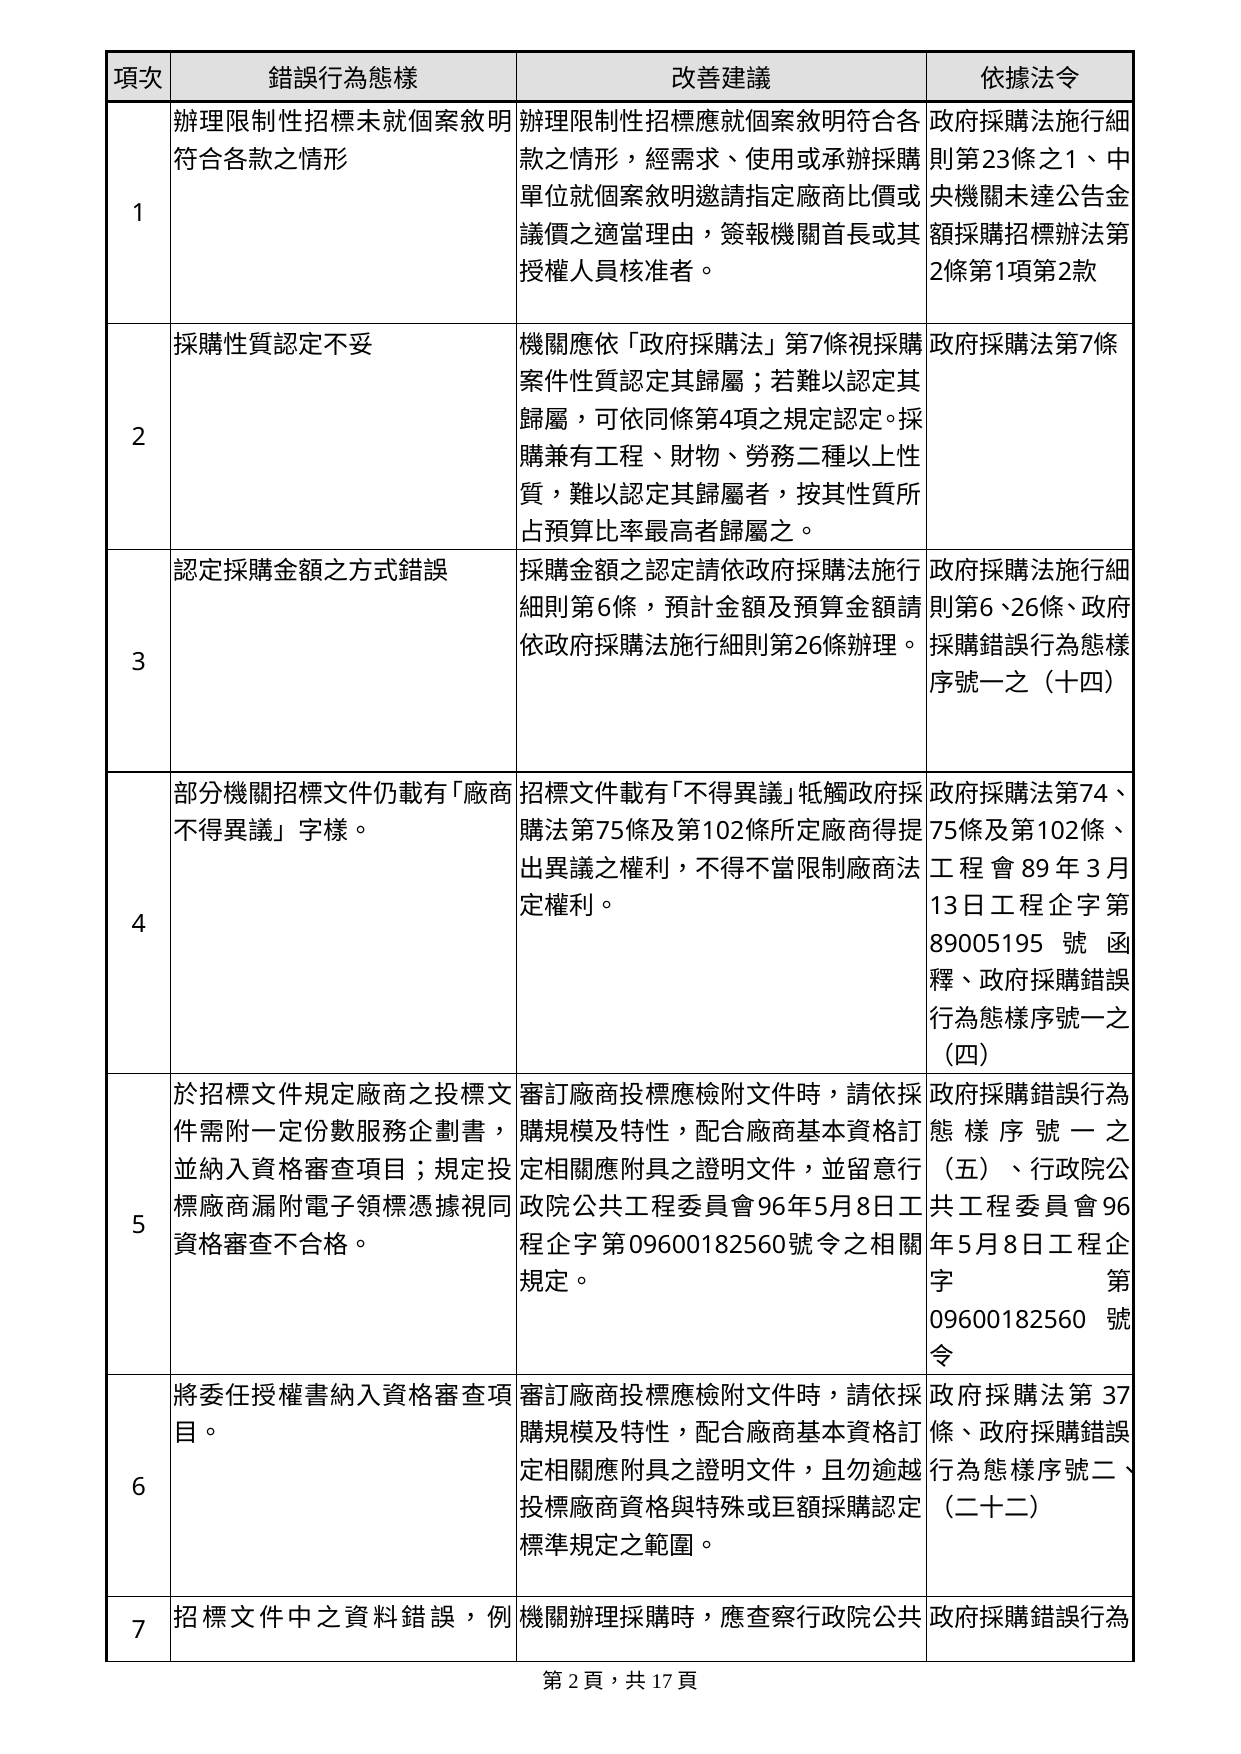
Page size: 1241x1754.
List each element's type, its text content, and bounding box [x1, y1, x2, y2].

table_cell 審訂廠商投標應檢附文件時，請依採購規模及特性，配合廠商基本資格訂定相關應附具之證明文件，並留意行政院公共工程委員會96年5月8日工程企字第09600182560號令之相關規定。 [517, 1074, 926, 1373]
table_cell 4 [108, 773, 170, 1072]
table_cell 部分機關招標文件仍載有「廠商不得異議」字樣。 [171, 773, 516, 1072]
table_header 改善建議 [517, 53, 926, 100]
table_cell 將委任授權書納入資格審查項目。 [171, 1375, 516, 1596]
table_cell 5 [108, 1074, 170, 1373]
table_cell 招標文件中之資料錯誤，例 [171, 1597, 516, 1661]
table_cell 政府採購錯誤行為 [927, 1597, 1132, 1661]
table_header 項次 [108, 53, 170, 100]
table_cell 辦理限制性招標應就個案敘明符合各款之情形，經需求、使用或承辦採購單位就個案敘明邀請指定廠商比價或議價之適當理由，簽報機關首長或其授權人員核准者。 [517, 103, 926, 323]
table_cell 1 [108, 103, 170, 323]
table_cell 3 [108, 550, 170, 771]
table_cell 機關辦理採購時，應查察行政院公共 [517, 1597, 926, 1661]
table_cell 採購金額之認定請依政府採購法施行細則第6條，預計金額及預算金額請依政府採購法施行細則第26條辦理。 [517, 550, 926, 771]
table_cell 審訂廠商投標應檢附文件時，請依採購規模及特性，配合廠商基本資格訂定相關應附具之證明文件，且勿逾越投標廠商資格與特殊或巨額採購認定標準規定之範圍。 [517, 1375, 926, 1596]
table_cell 辦理限制性招標未就個案敘明符合各款之情形 [171, 103, 516, 323]
table_cell 6 [108, 1375, 170, 1596]
table_cell 政府採購錯誤行為態樣序號一之（五）、行政院公共工程委員會96年5月8日工程企字第09600182560號令 [927, 1074, 1132, 1373]
table_cell 政府採購法施行細則第23條之1、中央機關未達公告金額採購招標辦法第2條第1項第2款 [927, 103, 1132, 323]
table_cell 7 [108, 1597, 170, 1661]
table_cell 政府採購法第74、 75條及第102條、工程會89年3月 13日工程企字第89005195號函釋、政府採購錯誤行為態樣序號一之（四） [927, 773, 1132, 1072]
table_cell 政府採購法第37條、政府採購錯誤行為態樣序號二、（二十二） [927, 1375, 1132, 1596]
table_cell 2 [108, 324, 170, 549]
table_cell 認定採購金額之方式錯誤 [171, 550, 516, 771]
table_cell 採購性質認定不妥 [171, 324, 516, 549]
table_cell 政府採購法第7條 [927, 324, 1132, 549]
table_cell 政府採購法施行細則第6、26條、政府採購錯誤行為態樣序號一之（十四） [927, 550, 1132, 771]
table_cell 於招標文件規定廠商之投標文件需附一定份數服務企劃書，並納入資格審查項目；規定投標廠商漏附電子領標憑據視同資格審查不合格。 [171, 1074, 516, 1373]
table_header 依據法令 [927, 53, 1132, 100]
table_cell 機關應依「政府採購法」第7條視採購案件性質認定其歸屬；若難以認定其歸屬，可依同條第4項之規定認定。採購兼有工程、財物、勞務二種以上性質，難以認定其歸屬者，按其性質所占預算比率最高者歸屬之。 [517, 324, 926, 549]
table_cell 招標文件載有「不得異議」牴觸政府採購法第75條及第102條所定廠商得提出異議之權利，不得不當限制廠商法定權利。 [517, 773, 926, 1072]
table_header 錯誤行為態樣 [171, 53, 516, 100]
